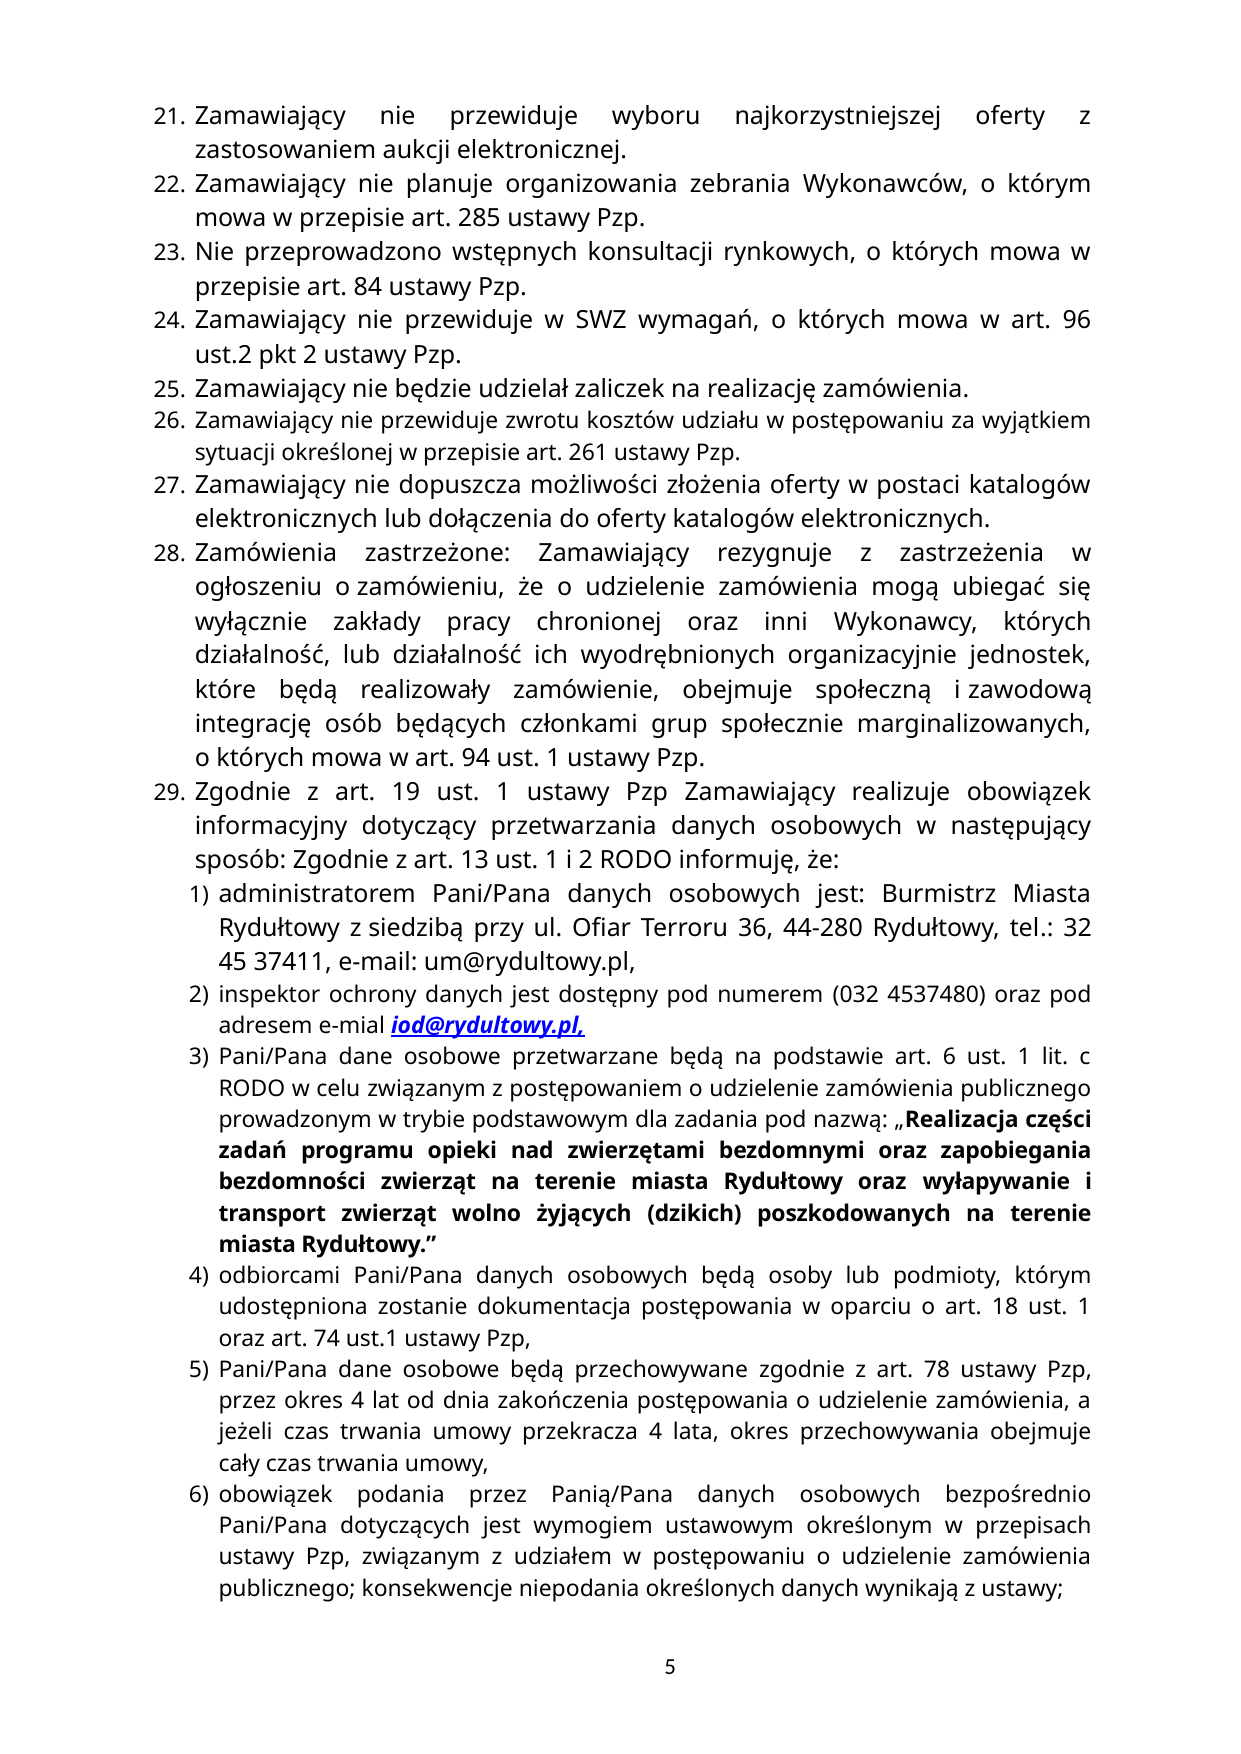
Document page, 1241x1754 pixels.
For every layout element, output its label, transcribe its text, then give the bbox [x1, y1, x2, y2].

list inspektor ochrony danych jest dostępny pod numerem (032 4537480) oraz pod adresem e-mial iod@rydultowy.pl, [189, 978, 1092, 1040]
list Zamawiający nie przewiduje w SWZ wymagań, o których mowa w art. 96 ust.2 pkt 2 ustawy Pzp. [153, 302, 1092, 370]
list odbiorcami Pani/Pana danych osobowych będą osoby lub podmioty, którym udostępniona zostanie dokumentacja postępowania w oparciu o art. 18 ust. 1 oraz art. 74 ust.1 ustawy Pzp, [189, 1259, 1092, 1353]
list Pani/Pana dane osobowe przetwarzane będą na podstawie art. 6 ust. 1 lit. c RODO w celu związanym z postępowaniem o udzielenie zamówienia publicznego prowadzonym w trybie podstawowym dla zadania pod nazwą: „Realizacja części zadań programu opieki nad zwierzętami bezdomnymi oraz zapobiegania bezdomności zwierząt na terenie miasta Rydułtowy oraz wyłapywanie i transport zwierząt wolno żyjących (dzikich) poszkodowanych na terenie miasta Rydułtowy.” [189, 1040, 1092, 1259]
list administratorem Pani/Pana danych osobowych jest: Burmistrz Miasta Rydułtowy z siedzibą przy ul. Ofiar Terroru 36, 44-280 Rydułtowy, tel.: 32 45 37411, e-mail: um@rydultowy.pl, [189, 876, 1092, 978]
list Zamawiający nie będzie udzielał zaliczek na realizację zamówienia. [153, 370, 1092, 404]
list Zamawiający nie dopuszcza możliwości złożenia oferty w postaci katalogów elektronicznych lub dołączenia do oferty katalogów elektronicznych. [153, 467, 1092, 535]
list obowiązek podania przez Panią/Pana danych osobowych bezpośrednio Pani/Pana dotyczących jest wymogiem ustawowym określonym w przepisach ustawy Pzp, związanym z udziałem w postępowaniu o udzielenie zamówienia publicznego; konsekwencje niepodania określonych danych wynikają z ustawy; [189, 1478, 1092, 1603]
list Zamawiający nie przewiduje zwrotu kosztów udziału w postępowaniu za wyjątkiem sytuacji określonej w przepisie art. 261 ustawy Pzp. [153, 404, 1092, 467]
list Zgodnie z art. 19 ust. 1 ustawy Pzp Zamawiający realizuje obowiązek informacyjny dotyczący przetwarzania danych osobowych w następujący sposób: Zgodnie z art. 13 ust. 1 i 2 RODO informuję, że: [153, 773, 1092, 876]
list Zamawiający nie planuje organizowania zebrania Wykonawców, o którym mowa w przepisie art. 285 ustawy Pzp. [153, 166, 1092, 234]
list Zamawiający nie przewiduje wyboru najkorzystniejszej oferty z zastosowaniem aukcji elektronicznej. [153, 98, 1092, 166]
list Nie przeprowadzono wstępnych konsultacji rynkowych, o których mowa w przepisie art. 84 ustawy Pzp. [153, 234, 1092, 302]
list Zamówienia zastrzeżone: Zamawiający rezygnuje z zastrzeżenia w ogłoszeniu o zamówieniu, że o udzielenie zamówienia mogą ubiegać się wyłącznie zakłady pracy chronionej oraz inni Wykonawcy, których działalność, lub działalność ich wyodrębnionych organizacyjnie jednostek, które będą realizowały zamówienie, obejmuje społeczną i zawodową integrację osób będących członkami grup społecznie marginalizowanych, o których mowa w art. 94 ust. 1 ustawy Pzp. [153, 535, 1092, 773]
list Pani/Pana dane osobowe będą przechowywane zgodnie z art. 78 ustawy Pzp, przez okres 4 lat od dnia zakończenia postępowania o udzielenie zamówienia, a jeżeli czas trwania umowy przekracza 4 lata, okres przechowywania obejmuje cały czas trwania umowy, [189, 1353, 1092, 1478]
